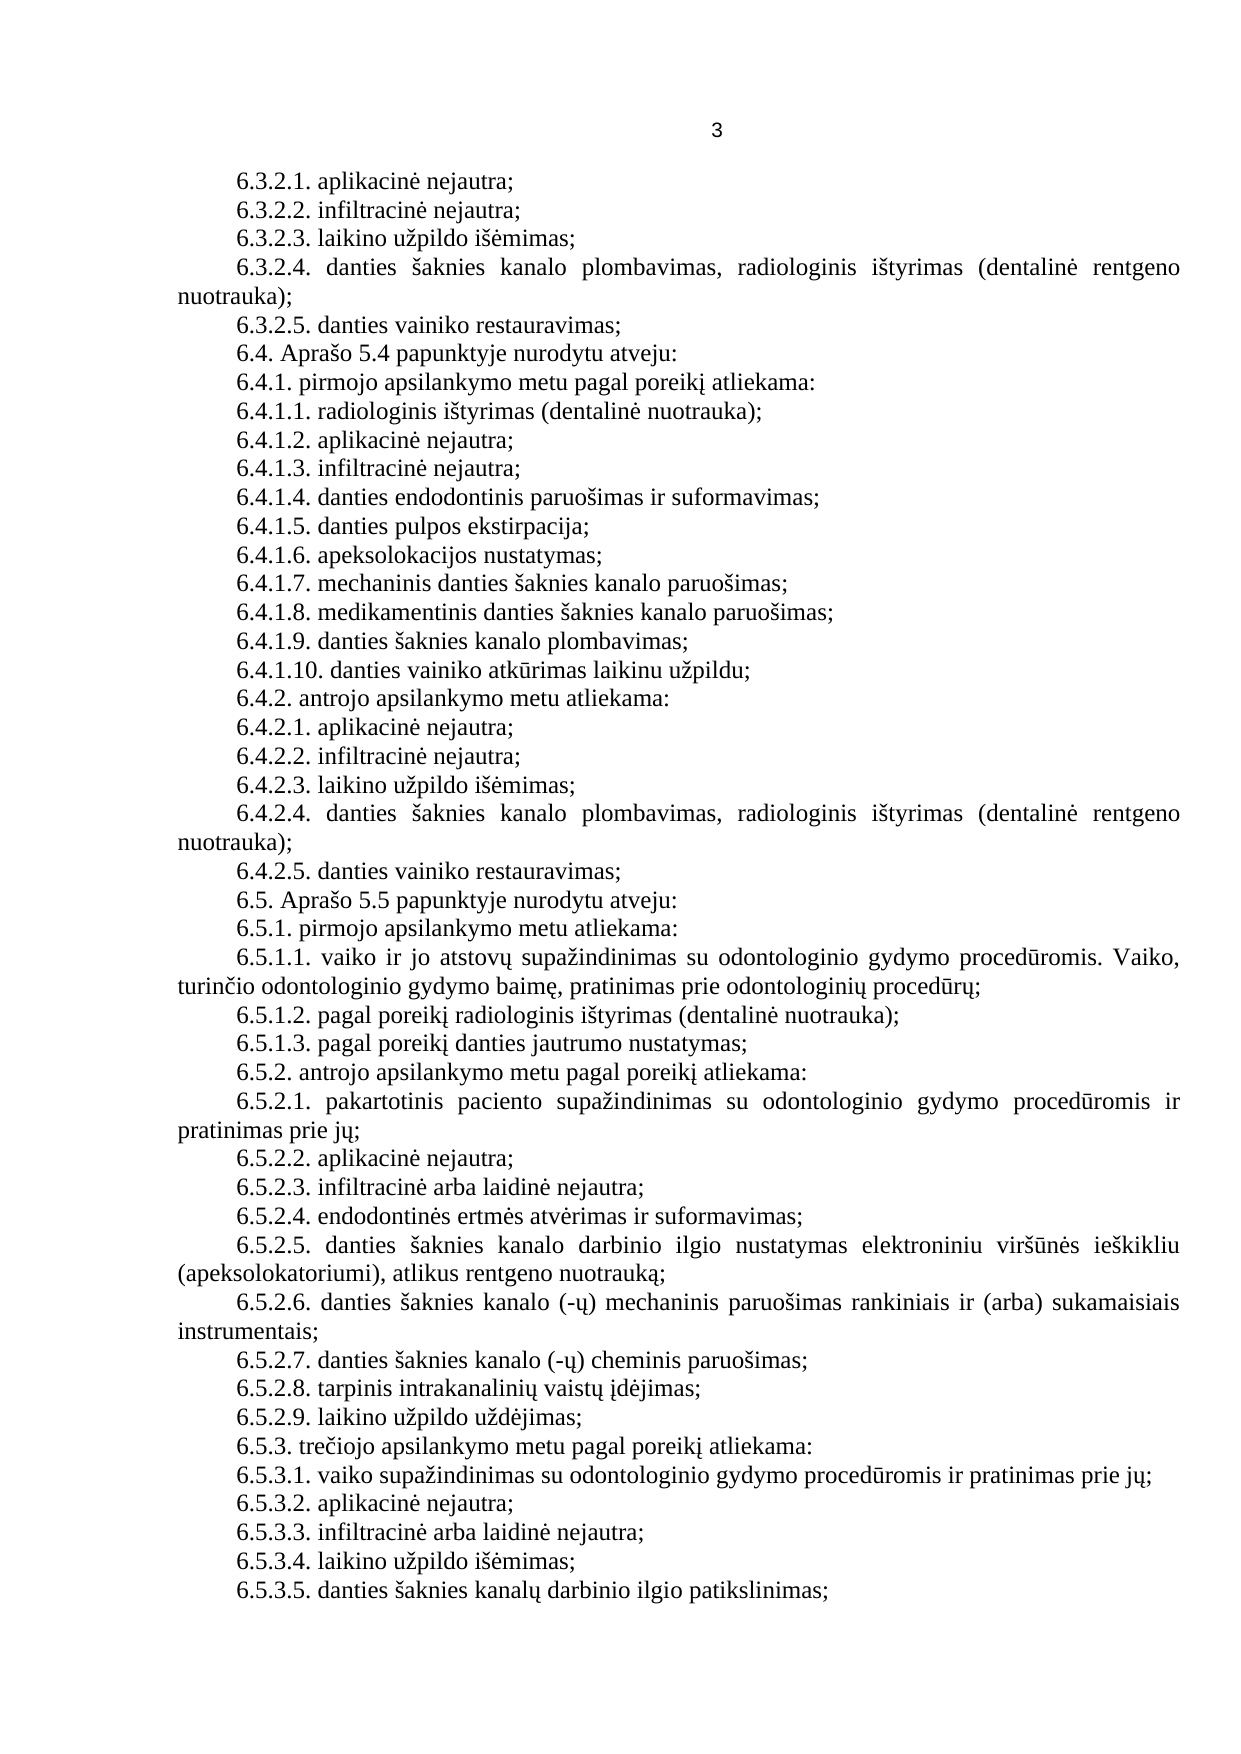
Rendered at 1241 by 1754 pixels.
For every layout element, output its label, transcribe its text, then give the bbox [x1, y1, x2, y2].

text 6.5.3.1. vaiko supažindinimas su odontologinio gydymo procedūromis ir pratinimas prie jų; [177, 1460, 1181, 1488]
text 6.4.1.10. danties vainiko atkūrimas laikinu užpildu; [177, 655, 1181, 683]
text 6.5.2. antrojo apsilankymo metu pagal poreikį atliekama: [177, 1057, 1181, 1086]
text 6.4.1.8. medikamentinis danties šaknies kanalo paruošimas; [177, 597, 1181, 626]
text 6.5.3.3. infiltracinė arba laidinė nejautra; [177, 1517, 1181, 1546]
text 6.5.1.1. vaiko ir jo atstovų supažindinimas su odontologinio gydymo procedūromis. Vaiko, turinčio odontologinio gydymo baimę, pratinimas prie odontologinių procedūrų; [177, 942, 1181, 1000]
text 6.4.1.2. aplikacinė nejautra; [177, 425, 1181, 453]
text 6.3.2.1. aplikacinė nejautra; [177, 166, 1181, 195]
text 6.5.1. pirmojo apsilankymo metu atliekama: [177, 913, 1181, 942]
text 6.4.2.3. laikino užpildo išėmimas; [177, 770, 1181, 798]
text 6.4.1.1. radiologinis ištyrimas (dentalinė nuotrauka); [177, 396, 1181, 425]
text 6.4.1.5. danties pulpos ekstirpacija; [177, 511, 1181, 540]
text 6.5.3. trečiojo apsilankymo metu pagal poreikį atliekama: [177, 1431, 1181, 1460]
text 6.5.2.1. pakartotinis paciento supažindinimas su odontologinio gydymo procedūromis ir pratinimas prie jų; [177, 1086, 1181, 1143]
text 6.5.2.2. aplikacinė nejautra; [177, 1143, 1181, 1172]
text 6.4.1.3. infiltracinė nejautra; [177, 453, 1181, 482]
text 6.5.2.3. infiltracinė arba laidinė nejautra; [177, 1172, 1181, 1201]
text 6.3.2.5. danties vainiko restauravimas; [177, 310, 1181, 338]
text 6.5.3.2. aplikacinė nejautra; [177, 1488, 1181, 1517]
text 6.4.1.7. mechaninis danties šaknies kanalo paruošimas; [177, 568, 1181, 597]
text 6.4.2.1. aplikacinė nejautra; [177, 712, 1181, 741]
text 6.4.2.2. infiltracinė nejautra; [177, 741, 1181, 770]
text 6.4.1.4. danties endodontinis paruošimas ir suformavimas; [177, 482, 1181, 511]
text 6.4. Aprašo 5.4 papunktyje nurodytu atveju: [177, 338, 1181, 367]
text 6.5.2.8. tarpinis intrakanalinių vaistų įdėjimas; [177, 1373, 1181, 1402]
text 6.5. Aprašo 5.5 papunktyje nurodytu atveju: [177, 885, 1181, 913]
text 6.3.2.3. laikino užpildo išėmimas; [177, 223, 1181, 252]
text 6.5.1.3. pagal poreikį danties jautrumo nustatymas; [177, 1028, 1181, 1057]
text 6.5.2.6. danties šaknies kanalo (-ų) mechaninis paruošimas rankiniais ir (arba) sukamaisiais instrumentais; [177, 1287, 1181, 1345]
text 6.5.3.4. laikino užpildo išėmimas; [177, 1546, 1181, 1575]
text 6.4.2.4. danties šaknies kanalo plombavimas, radiologinis ištyrimas (dentalinė rentgeno nuotrauka); [177, 798, 1181, 856]
text 6.5.3.5. danties šaknies kanalų darbinio ilgio patikslinimas; [177, 1575, 1181, 1603]
text 6.5.2.4. endodontinės ertmės atvėrimas ir suformavimas; [177, 1201, 1181, 1230]
text 6.5.2.9. laikino užpildo uždėjimas; [177, 1402, 1181, 1431]
text 6.5.2.7. danties šaknies kanalo (-ų) cheminis paruošimas; [177, 1345, 1181, 1373]
text 6.3.2.4. danties šaknies kanalo plombavimas, radiologinis ištyrimas (dentalinė rentgeno nuotrauka); [177, 252, 1181, 310]
text 6.4.1. pirmojo apsilankymo metu pagal poreikį atliekama: [207, 367, 1181, 396]
text 6.4.1.6. apeksolokacijos nustatymas; [177, 540, 1181, 568]
text 6.5.2.5. danties šaknies kanalo darbinio ilgio nustatymas elektroniniu viršūnės ieškikliu (apeksolokatoriumi), atlikus rentgeno nuotrauką; [177, 1230, 1181, 1287]
text 6.4.2.5. danties vainiko restauravimas; [177, 856, 1181, 885]
text 6.4.1.9. danties šaknies kanalo plombavimas; [177, 626, 1181, 655]
text 6.3.2.2. infiltracinė nejautra; [177, 195, 1181, 223]
text 6.4.2. antrojo apsilankymo metu atliekama: [177, 683, 1181, 712]
text 6.5.1.2. pagal poreikį radiologinis ištyrimas (dentalinė nuotrauka); [177, 1000, 1181, 1028]
